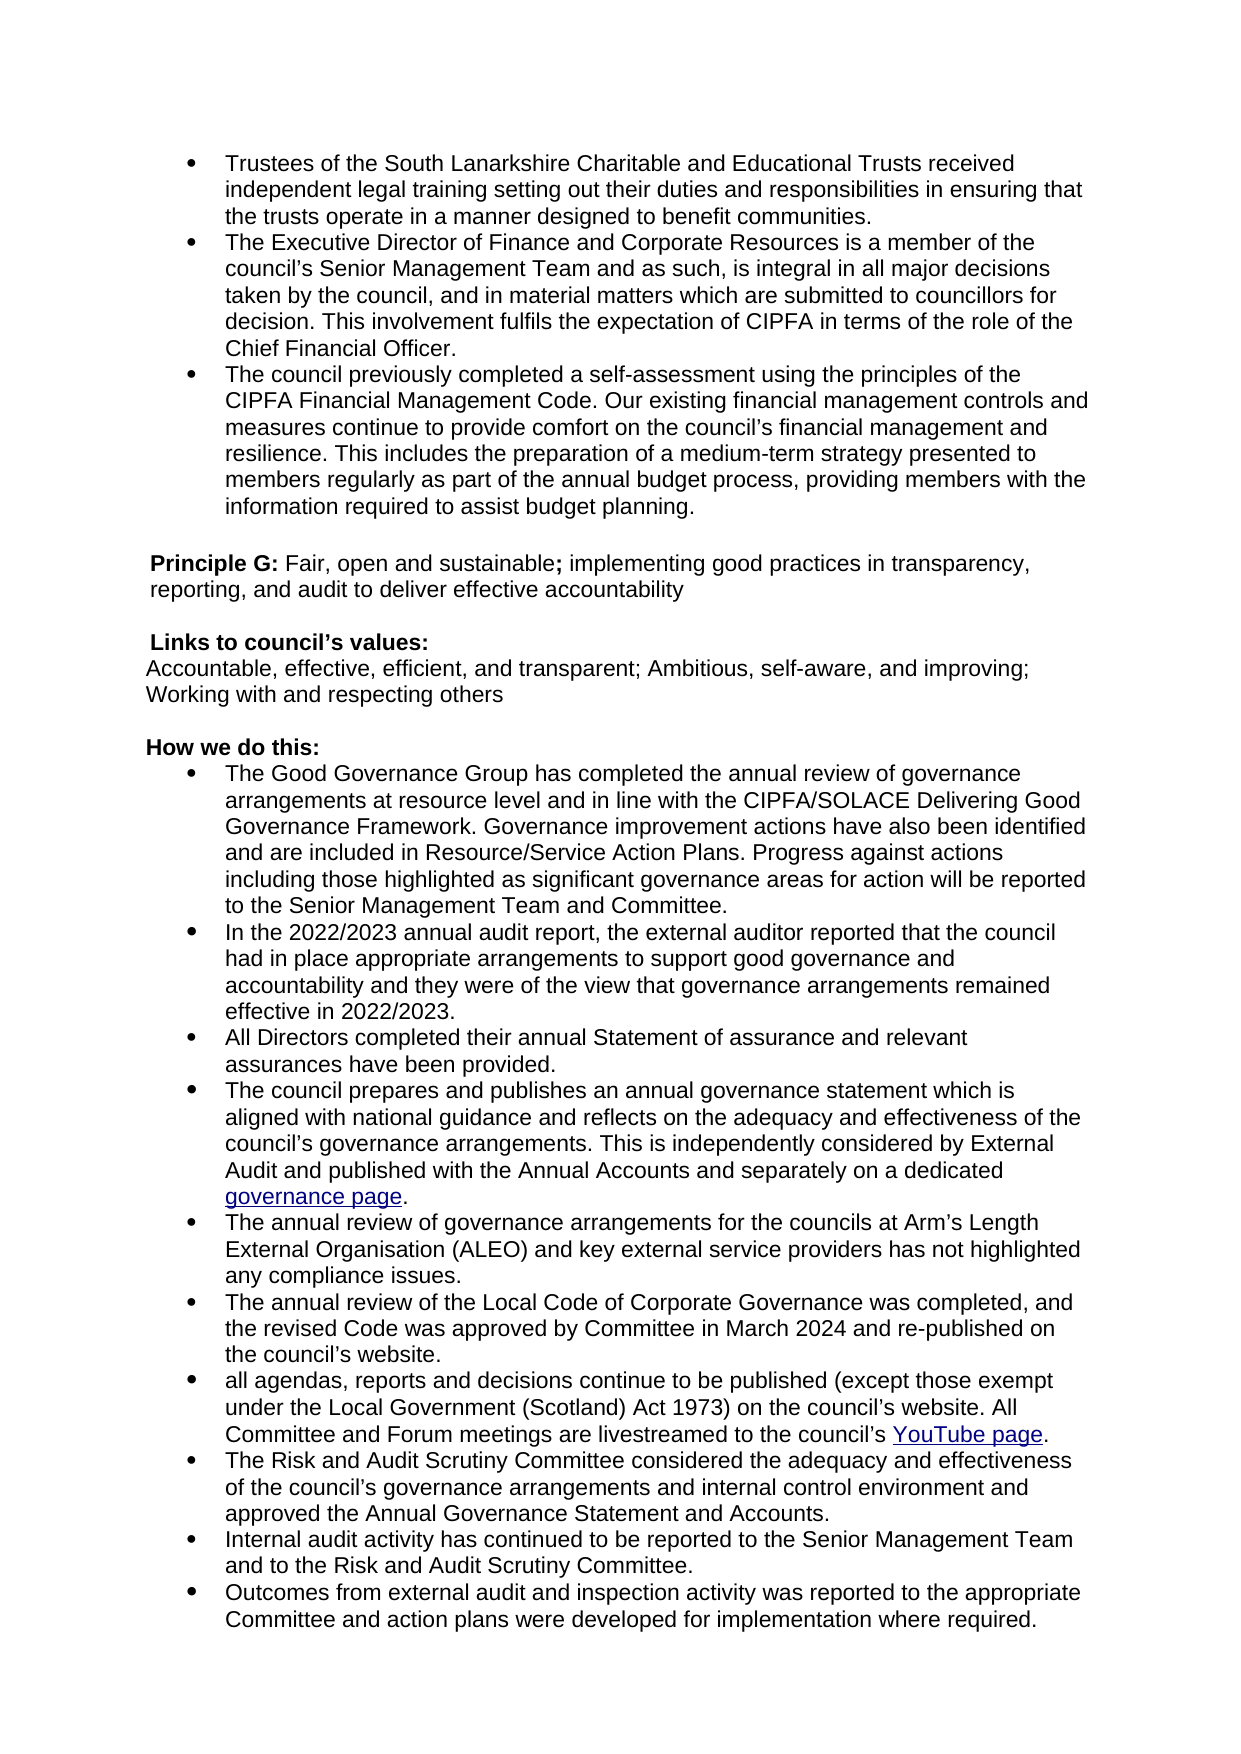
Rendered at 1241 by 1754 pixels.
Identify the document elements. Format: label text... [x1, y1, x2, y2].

list The Good Governance Group has completed the annual review of governance arrangements at resource level and in line with the CIPFA/SOLACE Delivering Good Governance Framework. Governance improvement actions have also been identified and are included in Resource/Service Action Plans. Progress against actions including those highlighted as significant governance areas for action will be reported to the Senior Management Team and Committee. [187, 760, 1090, 918]
list In the 2022/2023 annual audit report, the external auditor reported that the council had in place appropriate arrangements to support good governance and accountability and they were of the view that governance arrangements remained effective in 2022/2023. [187, 918, 1090, 1024]
list all agendas, reports and decisions continue to be published (except those exempt under the Local Government (Scotland) Act 1973) on the council’s website. All Committee and Forum meetings are livestreamed to the council’s YouTube page. [187, 1367, 1090, 1447]
list The council prepares and publishes an annual governance statement which is aligned with national guidance and reflects on the adequacy and effectiveness of the council’s governance arrangements. This is independently considered by External Audit and published with the Annual Accounts and separately on a dedicated governance page. [187, 1077, 1090, 1209]
subtitle Principle G: Fair, open and sustainable; implementing good practices in transparency, reporting, and audit to deliver effective accountability [150, 549, 1090, 602]
text Accountable, effective, efficient, and transparent; Ambitious, self-aware, and improving; Working with and respecting others [146, 655, 1090, 708]
text How we do this: [146, 734, 1090, 760]
list The council previously completed a self-assessment using the principles of the CIPFA Financial Management Code. Our existing financial management controls and measures continue to provide comfort on the council’s financial management and resilience. This includes the preparation of a medium-term strategy presented to members regularly as part of the annual budget process, providing members with the information required to assist budget planning. [187, 361, 1090, 519]
list The annual review of the Local Code of Corporate Governance was completed, and the revised Code was approved by Committee in March 2024 and re-published on the council’s website. [187, 1288, 1090, 1367]
list The Executive Director of Finance and Corporate Resources is a member of the council’s Senior Management Team and as such, is integral in all major decisions taken by the council, and in material matters which are submitted to councillors for decision. This involvement fulfils the expectation of CIPFA in terms of the role of the Chief Financial Officer. [187, 229, 1090, 361]
text Links to council’s values: [150, 628, 1090, 655]
list The Risk and Audit Scrutiny Committee considered the adequacy and effectiveness of the council’s governance arrangements and internal control environment and approved the Annual Governance Statement and Accounts. [187, 1447, 1090, 1526]
list The annual review of governance arrangements for the councils at Arm’s Length External Organisation (ALEO) and key external service providers has not highlighted any compliance issues. [187, 1209, 1090, 1288]
list Outcomes from external audit and inspection activity was reported to the appropriate Committee and action plans were developed for implementation where required. [187, 1579, 1090, 1632]
list Trustees of the South Lanarkshire Charitable and Educational Trusts received independent legal training setting out their duties and responsibilities in ensuring that the trusts operate in a manner designed to benefit communities. [187, 150, 1090, 229]
list All Directors completed their annual Statement of assurance and relevant assurances have been provided. [187, 1024, 1090, 1077]
list Internal audit activity has continued to be reported to the Senior Management Team and to the Risk and Audit Scrutiny Committee. [187, 1526, 1090, 1579]
